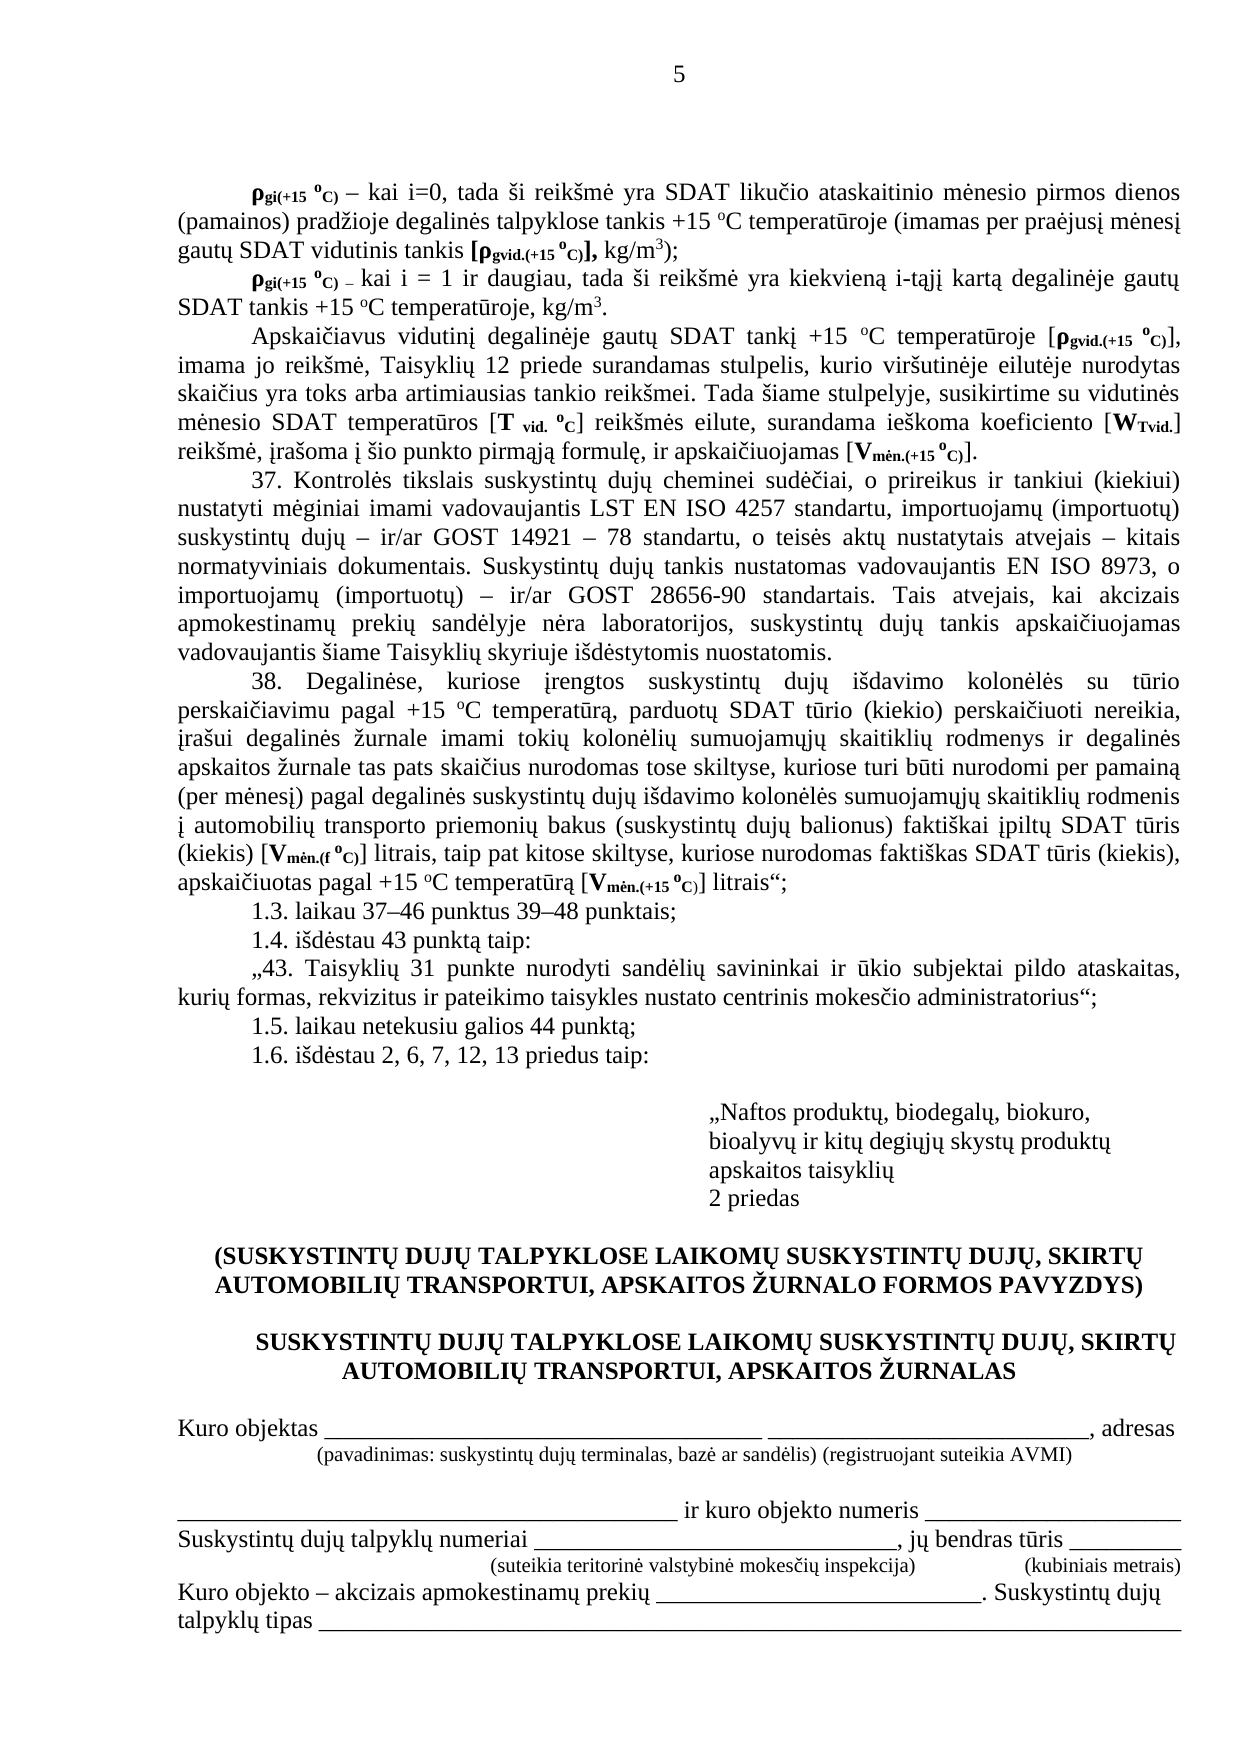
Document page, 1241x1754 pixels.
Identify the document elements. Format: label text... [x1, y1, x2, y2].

text SUSKYSTINTŲ DUJŲ TALPYKLOSE LAIKOMŲ SUSKYSTINTŲ DUJŲ, SKIRTŲ AUTOMOBILIŲ TRANSPORTUI, APSKAITOS ŽURNALAS [177, 1327, 1181, 1385]
text 1.3. laikau 37–46 punktus 39–48 punktais; [177, 896, 1181, 925]
text 1.4. išdėstau 43 punktą taip: [177, 925, 1181, 953]
text „43. Taisyklių 31 punkte nurodyti sandėlių savininkai ir ūkio subjektai pildo ataskaitas, kurių formas, rekvizitus ir pateikimo taisykles nustato centrinis mokesčio administratorius“; [177, 953, 1181, 1011]
text apskaitos taisyklių [177, 1155, 1181, 1183]
text ρgi(+15 oC) – kai i=0, tada ši reikšmė yra SDAT likučio ataskaitinio mėnesio pirmos dienos (pamainos) pradžioje degalinės talpyklose tankis +15 oC temperatūroje (imamas per praėjusį mėnesį gautų SDAT vidutinis tankis [ρgvid.(+15 oC)], kg/m3); [177, 177, 1181, 263]
text Kuro objektas ___________________________________ , adresas [177, 1413, 1181, 1442]
text 37. Kontrolės tikslais suskystintų dujų cheminei sudėčiai, o prireikus ir tankiui (kiekiui) nustatyti mėginiai imami vadovaujantis LST EN ISO 4257 standartu, importuojamų (importuotų) suskystintų dujų – ir/ar GOST 14921 – 78 standartu, o teisės aktų nustatytais atvejais – kitais normatyviniais dokumentais. Suskystintų dujų tankis nustatomas vadovaujantis EN ISO 8973, o importuojamų (importuotų) – ir/ar GOST 28656-90 standartais. Tais atvejais, kai akcizais apmokestinamų prekių sandėlyje nėra laboratorijos, suskystintų dujų tankis apskaičiuojamas vadovaujantis šiame Taisyklių skyriuje išdėstytomis nuostatomis. [177, 465, 1181, 666]
text 38. Degalinėse, kuriose įrengtos suskystintų dujų išdavimo kolonėlės su tūrio perskaičiavimu pagal +15 oC temperatūrą, parduotų SDAT tūrio (kiekio) perskaičiuoti nereikia, įrašui degalinės žurnale imami tokių kolonėlių sumuojamųjų skaitiklių rodmenys ir degalinės apskaitos žurnale tas pats skaičius nurodomas tose skiltyse, kuriose turi būti nurodomi per pamainą (per mėnesį) pagal degalinės suskystintų dujų išdavimo kolonėlės sumuojamųjų skaitiklių rodmenis į automobilių transporto priemonių bakus (suskystintų dujų balionus) faktiškai įpiltų SDAT tūris (kiekis) [Vmėn.(f oC)] litrais, taip pat kitose skiltyse, kuriose nurodomas faktiškas SDAT tūris (kiekis), apskaičiuotas pagal +15 oC temperatūrą [Vmėn.(+15 oC)] litrais“; [177, 666, 1181, 896]
text „Naftos produktų, biodegalų, biokuro, [177, 1097, 1181, 1126]
text 1.6. išdėstau 2, 6, 7, 12, 13 priedus taip: [177, 1040, 1181, 1068]
text (suteikia teritorinė valstybinė mokesčių inspekcija) (kubiniais metrais) [177, 1552, 1181, 1577]
text bioalyvų ir kitų degiųjų skystų produktų [177, 1126, 1181, 1155]
text (SUSKYSTINTŲ DUJŲ TALPYKLOSE LAIKOMŲ SUSKYSTINTŲ DUJŲ, SKIRTŲ AUTOMOBILIŲ TRANSPORTUI, APSKAITOS ŽURNALO FORMOS PAVYZDYS) [177, 1241, 1181, 1298]
text Suskystintų dujų talpyklų numeriai _____________________________, jų bendras tūris [177, 1524, 1181, 1552]
text Apskaičiavus vidutinį degalinėje gautų SDAT tankį +15 oC temperatūroje [ρgvid.(+15 oC)], imama jo reikšmė, Taisyklių 12 priede surandamas stulpelis, kurio viršutinėje eilutėje nurodytas skaičius yra toks arba artimiausias tankio reikšmei. Tada šiame stulpelyje, susikirtime su vidutinės mėnesio SDAT temperatūros [T vid. oC] reikšmės eilute, surandama ieškoma koeficiento [WTvid.] reikšmė, įrašoma į šio punkto pirmąją formulę, ir apskaičiuojamas [Vmėn.(+15 oC)]. [177, 321, 1181, 465]
text ________________________________________ ir kuro objekto numeris [177, 1495, 1181, 1524]
text ρgi(+15 oC) – kai i = 1 ir daugiau, tada ši reikšmė yra kiekvieną i-tąjį kartą degalinėje gautų SDAT tankis +15 oC temperatūroje, kg/m3. [177, 263, 1181, 321]
text 1.5. laikau netekusiu galios 44 punktą; [177, 1011, 1181, 1040]
text 2 priedas [177, 1183, 1181, 1212]
text (pavadinimas: suskystintų dujų terminalas, bazė ar sandėlis) (registruojant suteikia AVMI) [177, 1442, 1181, 1466]
text Kuro objekto – akcizais apmokestinamų prekių __________________________. Suskystintų dujų talpyklų tipas [177, 1577, 1181, 1634]
